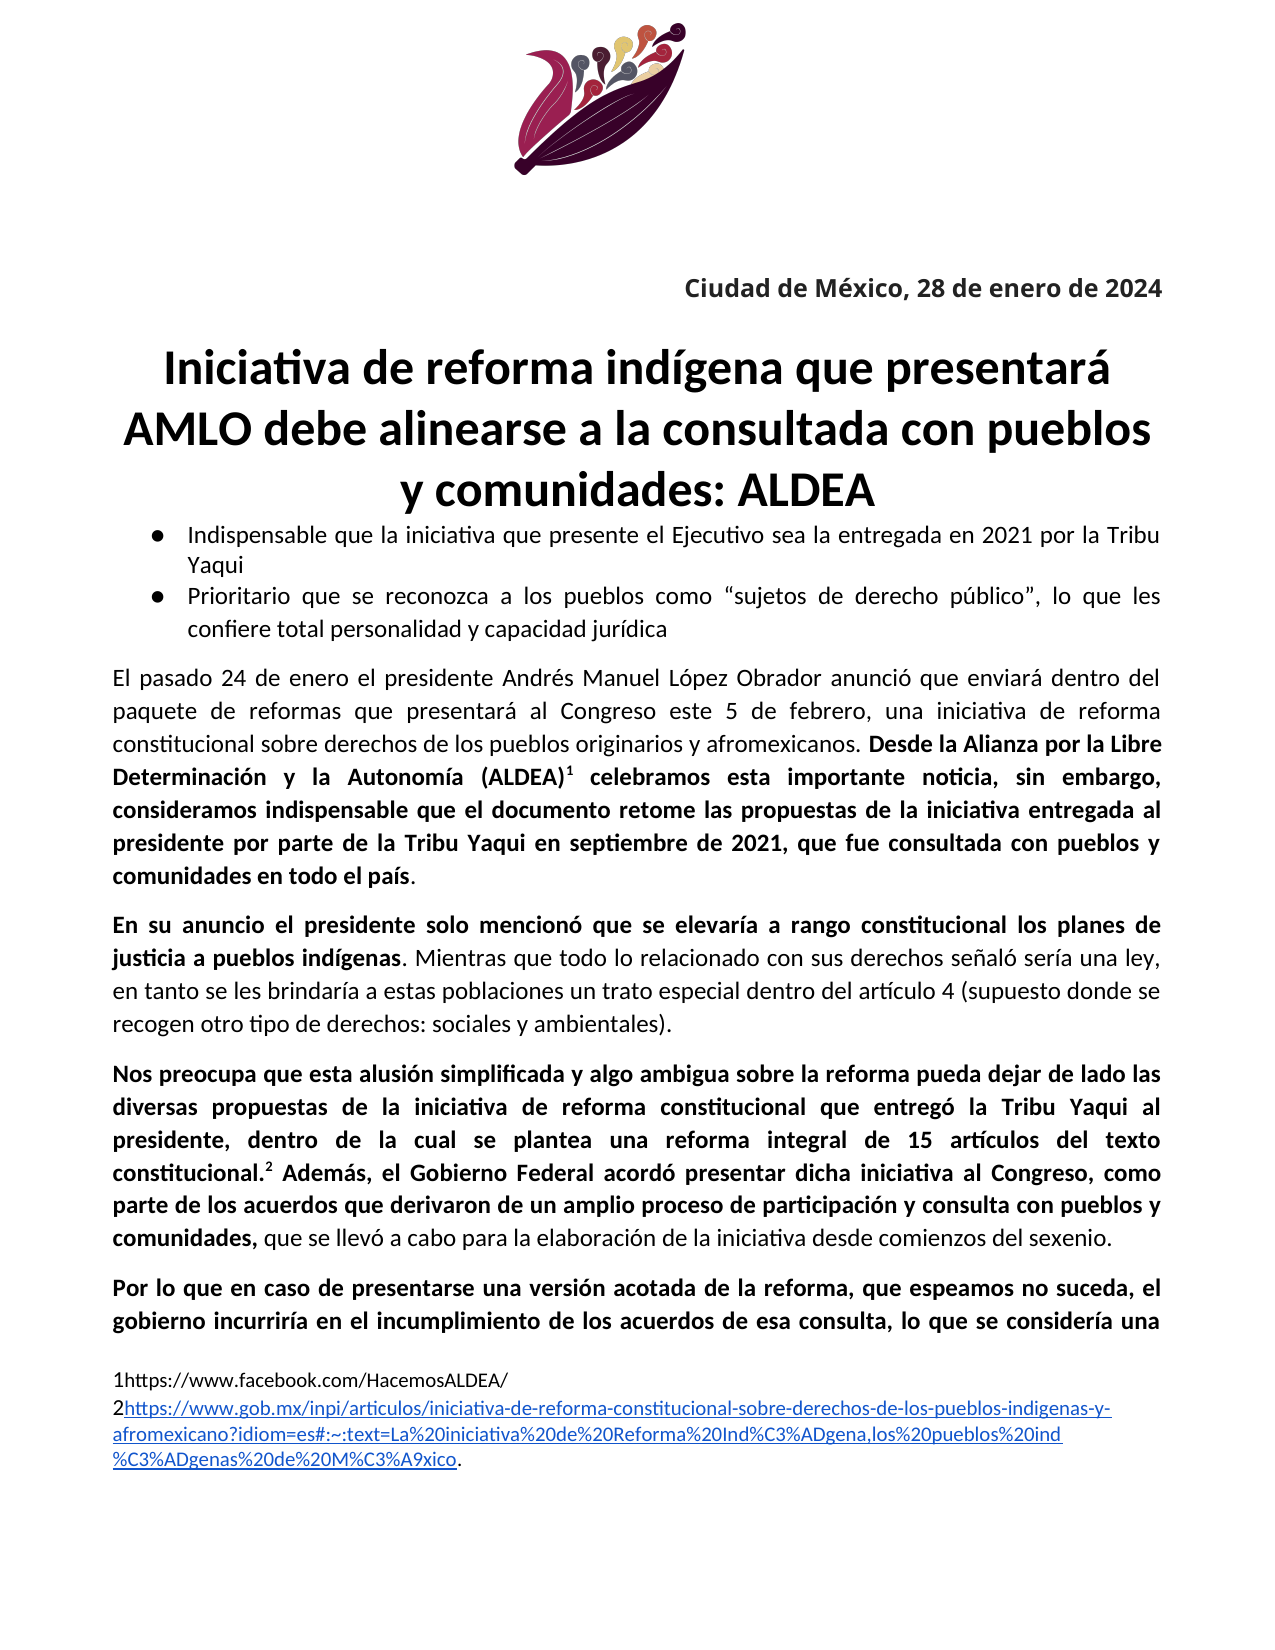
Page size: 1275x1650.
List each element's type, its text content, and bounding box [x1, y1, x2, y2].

text Nos preocupa que esta alusión simplificada y algo ambigua sobre la reforma pueda dejar de lado las diversas propuestas de la iniciativa de reforma constitucional que entregó la Tribu Yaqui al presidente, dentro de la cual se plantea una reforma integral de 15 artículos del texto constitucional. Además, el Gobierno Federal acordó presentar dicha iniciativa al Congreso, como parte de los acuerdos que derivaron de un amplio proceso de participación y consulta con pueblos y comunidades, que se llevó a cabo para la elaboración de la iniciativa desde comienzos del sexenio. [112, 1058, 1162, 1253]
text El pasado 24 de enero el presidente Andrés Manuel López Obrador anunció que enviará dentro del paquete de reformas que presentará al Congreso este 5 de febrero, una iniciativa de reforma constitucional sobre derechos de los pueblos originarios y afromexicanos. Desde la Alianza por la Libre Determinación y la Autonomía (ALDEA) celebramos esta importante noticia, sin embargo, consideramos indispensable que el documento retome las propuestas de la iniciativa entregada al presidente por parte de la Tribu Yaqui en septiembre de 2021, que fue consultada con pueblos y comunidades en todo el país. [112, 662, 1162, 891]
text Ciudad de México, 28 de enero de 2024 [112, 181, 1162, 304]
text https://www.gob.mx/inpi/articulos/iniciativa-de-reforma-constitucional-sobre-derechos-de-los-pueblos-indigenas-y-afromexicano?idiom=es#:~:text=La%20iniciativa%20de%20Reforma%20Ind%C3%ADgena,los%20pueblos%20ind%C3%ADgenas%20de%20M%C3%A9xico. [112, 1393, 1162, 1472]
list Indispensable que la iniciativa que presente el Ejecutivo sea la entregada en 2021 por la Tribu Yaqui [150, 519, 1162, 580]
text Por lo que en caso de presentarse una versión acotada de la reforma, que espeamos no suceda, el gobierno incurriría en el incumplimiento de los acuerdos de esa consulta, lo que se considería una [112, 1272, 1162, 1336]
list Prioritario que se reconozca a los pueblos como “sujetos de derecho público”, lo que les confiere total personalidad y capacidad jurídica [150, 580, 1162, 643]
picture [514, 23, 686, 181]
text https://www.facebook.com/HacemosALDEA/ [112, 1365, 1162, 1393]
text Iniciativa de reforma indígena que presentará AMLO debe alinearse a la consultada con pueblos y comunidades: ALDEA [112, 336, 1162, 519]
text En su anuncio el presidente solo mencionó que se elevaría a rango constitucional los planes de justicia a pueblos indígenas. Mientras que todo lo relacionado con sus derechos señaló sería una ley, en tanto se les brindaría a estas poblaciones un trato especial dentro del artículo 4 (supuesto donde se recogen otro tipo de derechos: sociales y ambientales). [112, 909, 1162, 1039]
